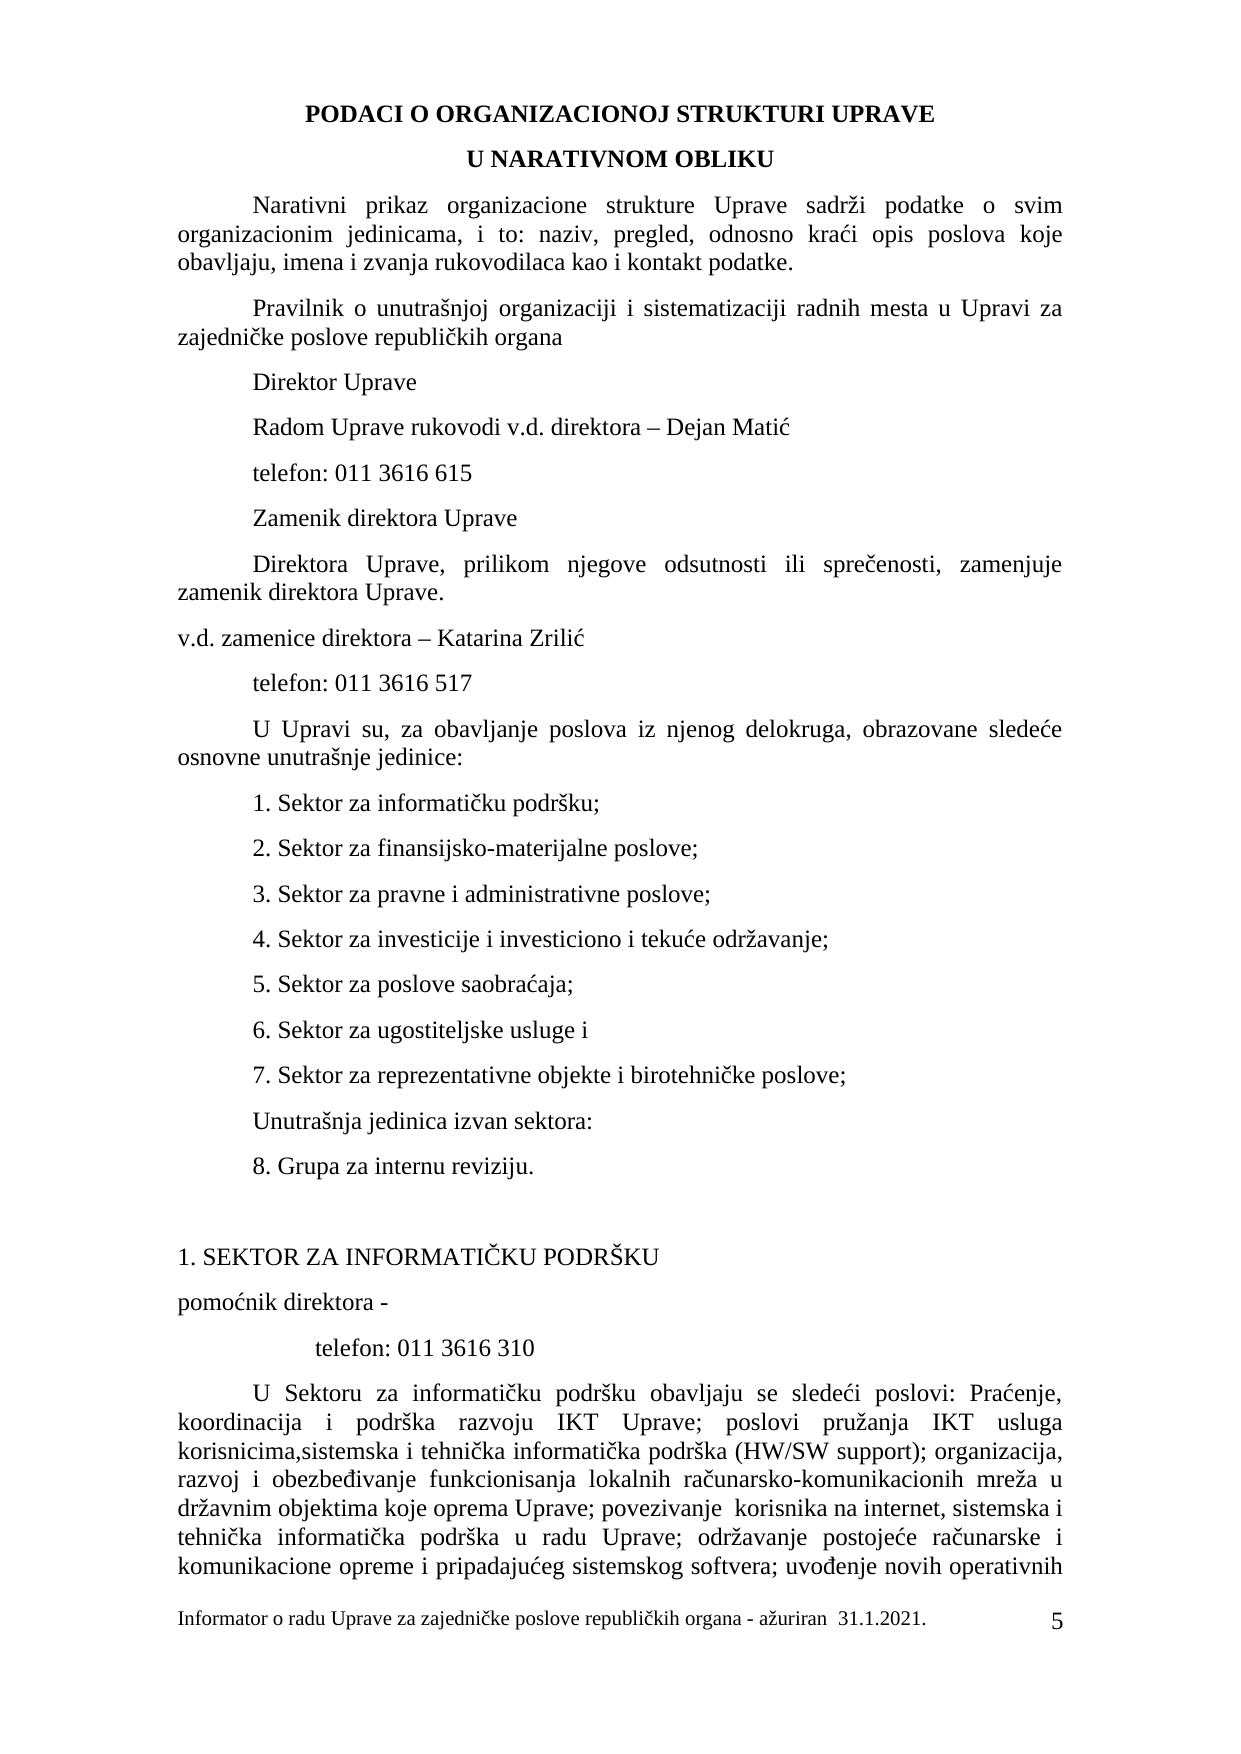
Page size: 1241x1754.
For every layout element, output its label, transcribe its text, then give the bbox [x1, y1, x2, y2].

text telefon: 011 3616 615 [177, 458, 1063, 487]
text v.d. zamenice direktora – Katarina Zrilić [177, 623, 1063, 652]
text U Sektoru za informatičku podršku obavljaju se sledeći poslovi: Praćenje, koordinacija i podrška razvoju IKT Uprave; poslovi pružanja IKT usluga korisnicima,sistemska i tehnička informatička podrška (HW/SW support); organizacija, razvoj i obezbeđivanje funkcionisanja lokalnih računarsko-komunikacionih mreža u državnim objektima koje oprema Uprave; povezivanje korisnika na internet, sistemska i tehnička informatička podrška u radu Uprave; održavanje postojeće računarske i komunikacione opreme i pripadajućeg sistemskog softvera; uvođenje novih operativnih [177, 1378, 1063, 1579]
text 1. Sektor za informatičku podršku; [177, 788, 1063, 817]
text 5. Sektor za poslove saobraćaja; [177, 969, 1063, 998]
text 6. Sektor za ugostiteljske usluge i [177, 1015, 1063, 1044]
text telefon: 011 3616 517 [177, 668, 1063, 697]
text 7. Sektor za reprezentativne objekte i birotehničke poslove; [177, 1060, 1063, 1089]
text Radom Uprave rukovodi v.d. direktora – Dejan Matić [177, 412, 1063, 441]
text telefon: 011 3616 310 [177, 1333, 1063, 1362]
text 3. Sektor za pravne i administrativne poslove; [177, 879, 1063, 907]
text U NARATIVNOM OBLIKU [177, 144, 1063, 173]
text Narativni prikaz organizacione strukture Uprave sadrži podatke o svim organizacionim jedinicama, i to: naziv, pregled, odnosno kraći opis poslova koje obavljaju, imena i zvanja rukovodilaca kao i kontakt podatke. [177, 190, 1063, 276]
text 2. Sektor za finansijsko-materijalne poslove; [177, 833, 1063, 862]
text Zamenik direktora Uprave [177, 503, 1063, 532]
text 1. SEKTOR ZA INFORMATIČKU PODRŠKU [177, 1242, 1063, 1271]
text 8. Grupa za internu reviziju. [177, 1151, 1063, 1180]
text 4. Sektor za investicije i investiciono i tekuće održavanje; [177, 924, 1063, 953]
text U Upravi su, za obavljanje poslova iz njenog delokruga, obrazovane sledeće osnovne unutrašnje jedinice: [177, 714, 1063, 771]
text Direktor Uprave [177, 367, 1063, 396]
text pomoćnik direktora - [177, 1287, 1063, 1316]
text Pravilnik o unutrašnjoj organizaciji i sistematizaciji radnih mesta u Upravi za zajedničke poslove republičkih organa [177, 293, 1063, 350]
text PODACI O ORGANIZACIONOJ STRUKTURI UPRAVE [177, 99, 1063, 128]
text Direktora Uprave, prilikom njegove odsutnosti ili sprečenosti, zamenjuje zamenik direktora Uprave. [177, 549, 1063, 606]
text Unutrašnja jedinica izvan sektora: [177, 1106, 1063, 1134]
